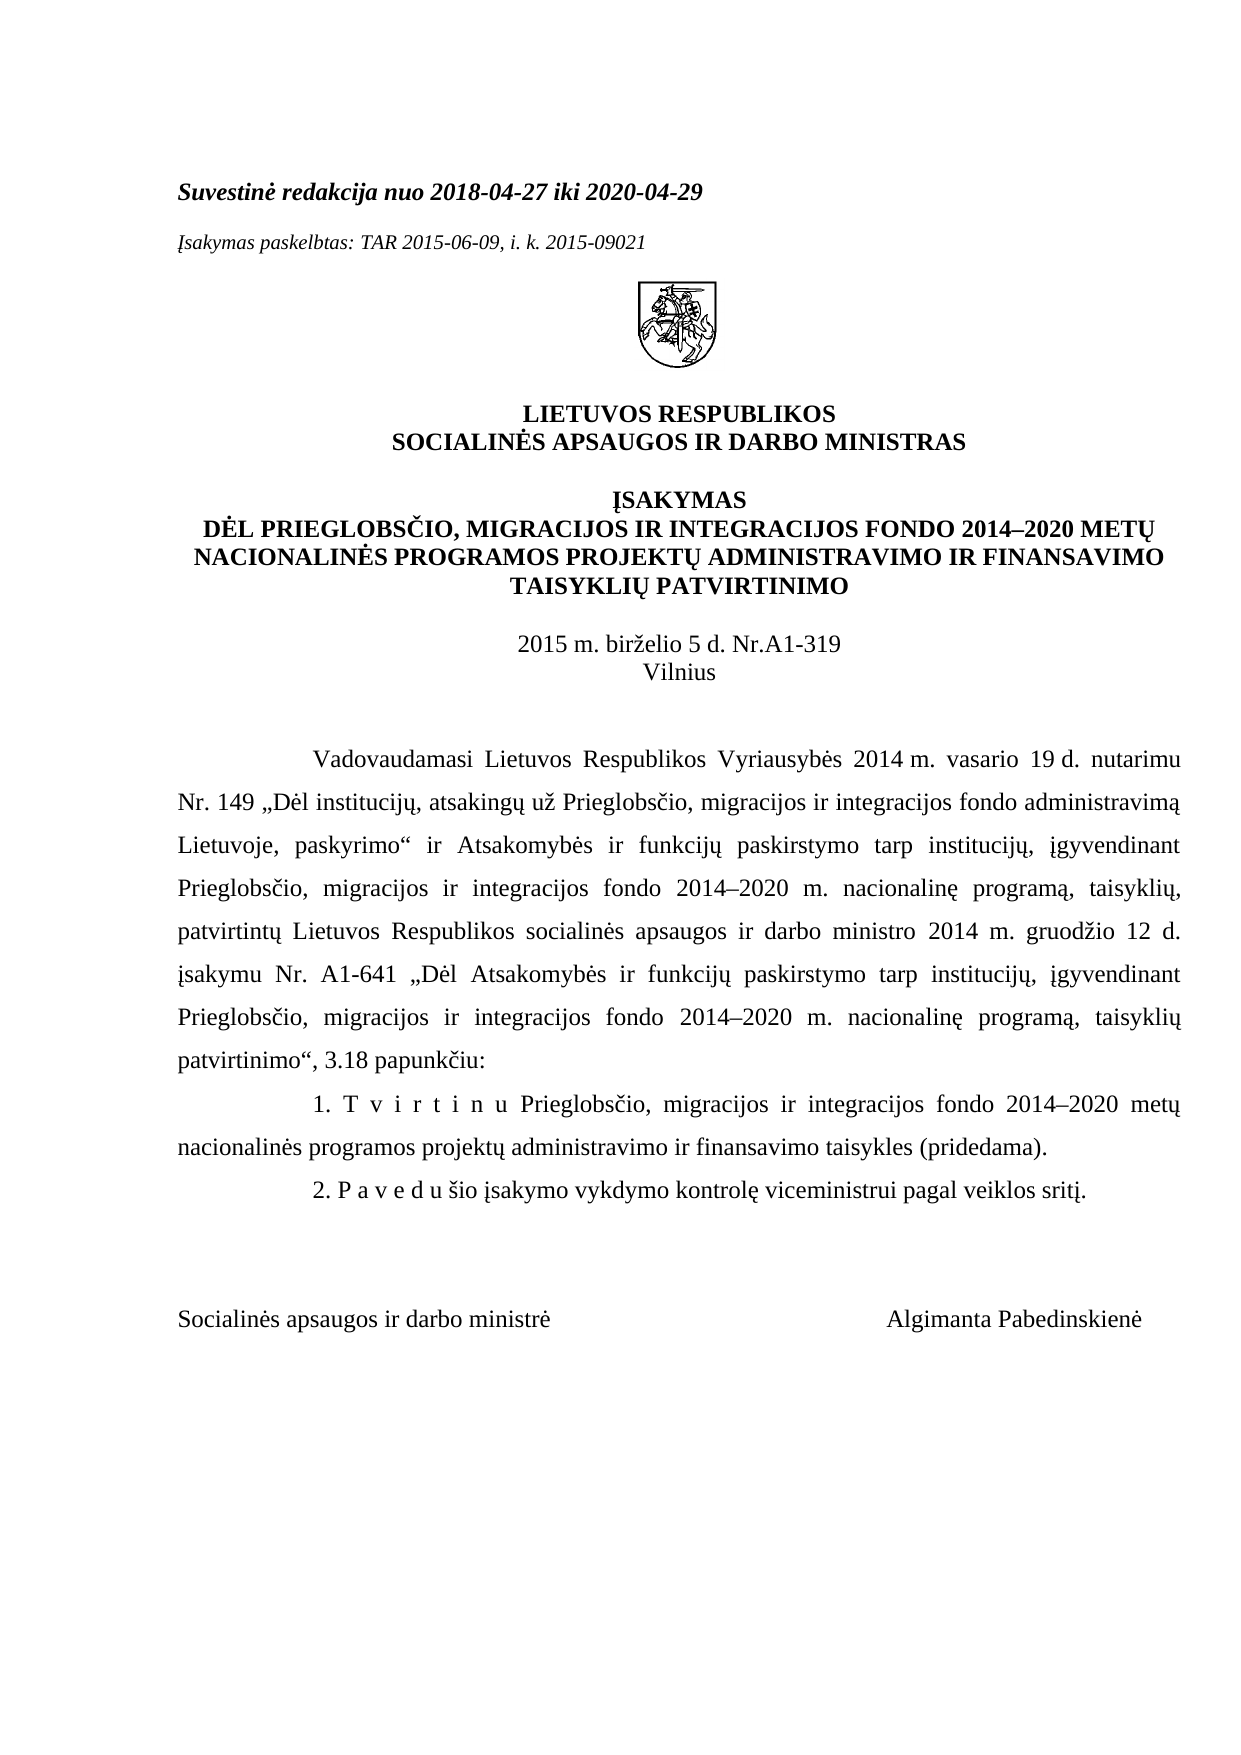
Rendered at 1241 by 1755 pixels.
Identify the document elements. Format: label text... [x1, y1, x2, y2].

text 2. P a v e d u šio įsakymo vykdymo kontrolę viceministrui pagal veiklos sritį. [177, 1175, 1181, 1204]
text 2015 m. birželio 5 d. Nr.A1-319 [177, 629, 1181, 657]
text 1. T v i r t i n u Prieglobsčio, migracijos ir integracijos fondo 2014–2020 metų nacionalinės programos projektų administravimo ir finansavimo taisykles (pridedama). [177, 1089, 1181, 1161]
text Vilnius [177, 657, 1181, 686]
text DĖL PRIEGLOBSČIO, MIGRACIJOS IR INTEGRACIJOS FONDO 2014–2020 METŲ NACIONALINĖS PROGRAMOS PROJEKTŲ ADMINISTRAVIMO IR FINANSAVIMO TAISYKLIŲ PATVIRTINIMO [177, 514, 1181, 600]
text Socialinės apsaugos ir darbo ministrė Algimanta Pabedinskienė [177, 1304, 1181, 1333]
text Suvestinė redakcija nuo 2018-04-27 iki 2020-04-29 [177, 177, 1181, 206]
text LIETUVOS RESPUBLIKOS [177, 399, 1181, 427]
text ĮSAKYMAS [177, 485, 1181, 514]
text Įsakymas paskelbtas: TAR 2015-06-09, i. k. 2015-09021 [177, 230, 1181, 254]
text Vadovaudamasi Lietuvos Respublikos Vyriausybės 2014 m. vasario 19 d. nutarimu Nr. 149 „Dėl institucijų, atsakingų už Prieglobsčio, migracijos ir integracijos fondo administravimą Lietuvoje, paskyrimo“ ir Atsakomybės ir funkcijų paskirstymo tarp institucijų, įgyvendinant Prieglobsčio, migracijos ir integracijos fondo 2014–2020 m. nacionalinę programą, taisyklių, patvirtintų Lietuvos Respublikos socialinės apsaugos ir darbo ministro 2014 m. gruodžio 12 d. įsakymu Nr. A1-641 „Dėl Atsakomybės ir funkcijų paskirstymo tarp institucijų, įgyvendinant Prieglobsčio, migracijos ir integracijos fondo 2014–2020 m. nacionalinę programą, taisyklių patvirtinimo“, 3.18 papunkčiu: [177, 744, 1181, 1074]
text SOCIALINĖS APSAUGOS IR DARBO MINISTRAS [177, 427, 1181, 456]
